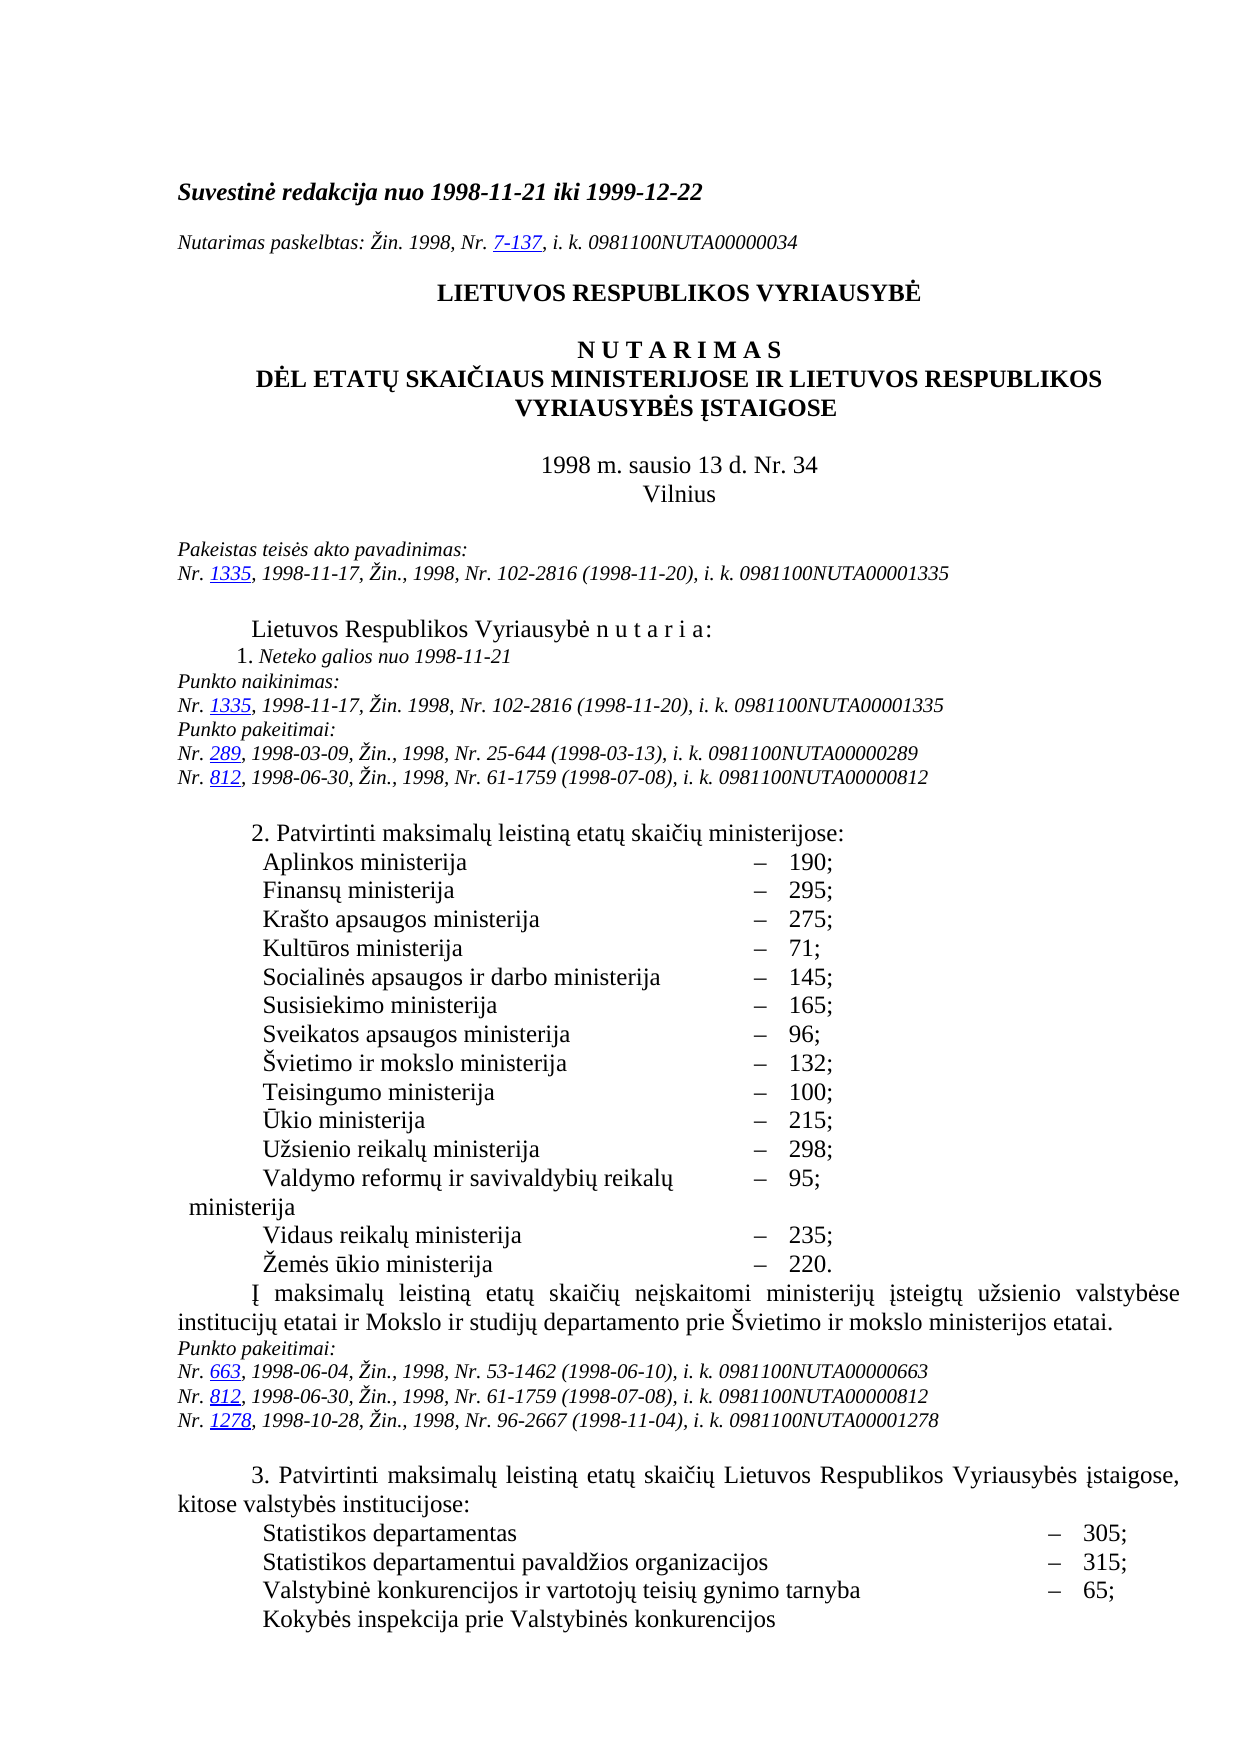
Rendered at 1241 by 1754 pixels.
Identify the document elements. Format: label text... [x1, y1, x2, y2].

table_header 190; [777, 847, 1181, 875]
text Nutarimas paskelbtas: Žin. 1998, Nr. 7-137, i. k. 0981100NUTA00000034 [177, 230, 1181, 254]
text Punkto pakeitimai: [177, 1335, 1181, 1359]
text Nr. 1335, 1998-11-17, Žin., 1998, Nr. 102-2816 (1998-11-20), i. k. 0981100NUTA00001335 [177, 561, 1181, 585]
table_cell Ūkio ministerija [177, 1105, 742, 1134]
table_cell – [991, 1575, 1072, 1604]
text Nr. 663, 1998-06-04, Žin., 1998, Nr. 53-1462 (1998-06-10), i. k. 0981100NUTA00000663 [177, 1359, 1181, 1383]
text Nr. 812, 1998-06-30, Žin., 1998, Nr. 61-1759 (1998-07-08), i. k. 0981100NUTA00000812 [177, 765, 1181, 789]
table_cell Kultūros ministerija [177, 933, 742, 962]
table_cell Valstybinė konkurencijos ir vartotojų teisių gynimo tarnyba [177, 1575, 991, 1604]
text Nr. 1278, 1998-10-28, Žin., 1998, Nr. 96-2667 (1998-11-04), i. k. 0981100NUTA00001278 [177, 1408, 1181, 1432]
text 1998 m. sausio 13 d. Nr. 34 [177, 451, 1181, 479]
text Nr. 1335, 1998-11-17, Žin. 1998, Nr. 102-2816 (1998-11-20), i. k. 0981100NUTA00001335 [177, 693, 1181, 717]
table_cell Finansų ministerija [177, 875, 742, 904]
text Nr. 289, 1998-03-09, Žin., 1998, Nr. 25-644 (1998-03-13), i. k. 0981100NUTA00000289 [177, 741, 1181, 765]
table_cell 215; [777, 1105, 1181, 1134]
text 2. Patvirtinti maksimalų leistiną etatų skaičių ministerijose: [177, 818, 1181, 847]
table_cell 145; [777, 962, 1181, 990]
text Punkto naikinimas: [177, 669, 1181, 693]
table_cell Žemės ūkio ministerija [177, 1249, 742, 1278]
text 1. Neteko galios nuo 1998-11-21 [177, 642, 1181, 669]
table_cell Susisiekimo ministerija [177, 990, 742, 1019]
table_cell Statistikos departamentui pavaldžios organizacijos [177, 1547, 991, 1575]
table_cell – [743, 1105, 777, 1134]
table_cell – [743, 933, 777, 962]
table_cell 100; [777, 1077, 1181, 1105]
table_cell 165; [777, 990, 1181, 1019]
text Nr. 812, 1998-06-30, Žin., 1998, Nr. 61-1759 (1998-07-08), i. k. 0981100NUTA00000812 [177, 1383, 1181, 1408]
text 3. Patvirtinti maksimalų leistiną etatų skaičių Lietuvos Respublikos Vyriausybės įstaigose, kitose valstybės institucijose: [177, 1460, 1181, 1518]
table_cell Užsienio reikalų ministerija [177, 1134, 742, 1163]
table_cell [1072, 1604, 1181, 1633]
table_cell – [743, 1163, 777, 1220]
table_cell Teisingumo ministerija [177, 1077, 742, 1105]
text LIETUVOS RESPUBLIKOS VYRIAUSYBĖ [177, 278, 1181, 307]
text DĖL ETATŲ SKAIČIAUS MINISTERIJOSE IR LIETUVOS RESPUBLIKOS VYRIAUSYBĖS ĮSTAIGOSE [177, 364, 1181, 422]
table_cell 295; [777, 875, 1181, 904]
table_cell 95; [777, 1163, 1181, 1220]
table_cell 220. [777, 1249, 1181, 1278]
table_cell 96; [777, 1019, 1181, 1048]
table_cell – [743, 875, 777, 904]
text Lietuvos Respublikos Vyriausybė nutaria: [177, 614, 1181, 642]
table_cell Socialinės apsaugos ir darbo ministerija [177, 962, 742, 990]
table_cell – [743, 1249, 777, 1278]
table_cell 132; [777, 1048, 1181, 1077]
table_cell 235; [777, 1220, 1181, 1249]
table_cell – [743, 1019, 777, 1048]
text Į maksimalų leistiną etatų skaičių neįskaitomi ministerijų įsteigtų užsienio valstybėse institucijų etatai ir Mokslo ir studijų departamento prie Švietimo ir mokslo ministerijos etatai. [177, 1278, 1181, 1335]
table_cell Valdymo reformų ir savivaldybių reikalų ministerija [177, 1163, 742, 1220]
table_header Statistikos departamentas [177, 1518, 991, 1547]
table_cell 298; [777, 1134, 1181, 1163]
table_cell – [991, 1547, 1072, 1575]
table_header Aplinkos ministerija [177, 847, 742, 875]
table_cell – [743, 1134, 777, 1163]
text N U T A R I M A S [177, 336, 1181, 364]
table_cell – [743, 904, 777, 933]
table_header – [991, 1518, 1072, 1547]
table_cell – [743, 990, 777, 1019]
table_cell 65; [1072, 1575, 1181, 1604]
text Vilnius [177, 479, 1181, 508]
table_header 305; [1072, 1518, 1181, 1547]
table_cell Sveikatos apsaugos ministerija [177, 1019, 742, 1048]
table_cell Kokybės inspekcija prie Valstybinės konkurencijos [177, 1604, 991, 1633]
table_cell Krašto apsaugos ministerija [177, 904, 742, 933]
table_cell 71; [777, 933, 1181, 962]
table_cell – [743, 1220, 777, 1249]
table_cell Švietimo ir mokslo ministerija [177, 1048, 742, 1077]
table_cell [991, 1604, 1072, 1633]
table_cell 315; [1072, 1547, 1181, 1575]
text Suvestinė redakcija nuo 1998-11-21 iki 1999-12-22 [177, 177, 1181, 206]
text Punkto pakeitimai: [177, 717, 1181, 741]
table_cell – [743, 962, 777, 990]
table_cell – [743, 1077, 777, 1105]
table_cell Vidaus reikalų ministerija [177, 1220, 742, 1249]
table_cell 275; [777, 904, 1181, 933]
text Pakeistas teisės akto pavadinimas: [177, 537, 1181, 561]
table_header – [743, 847, 777, 875]
table_cell – [743, 1048, 777, 1077]
